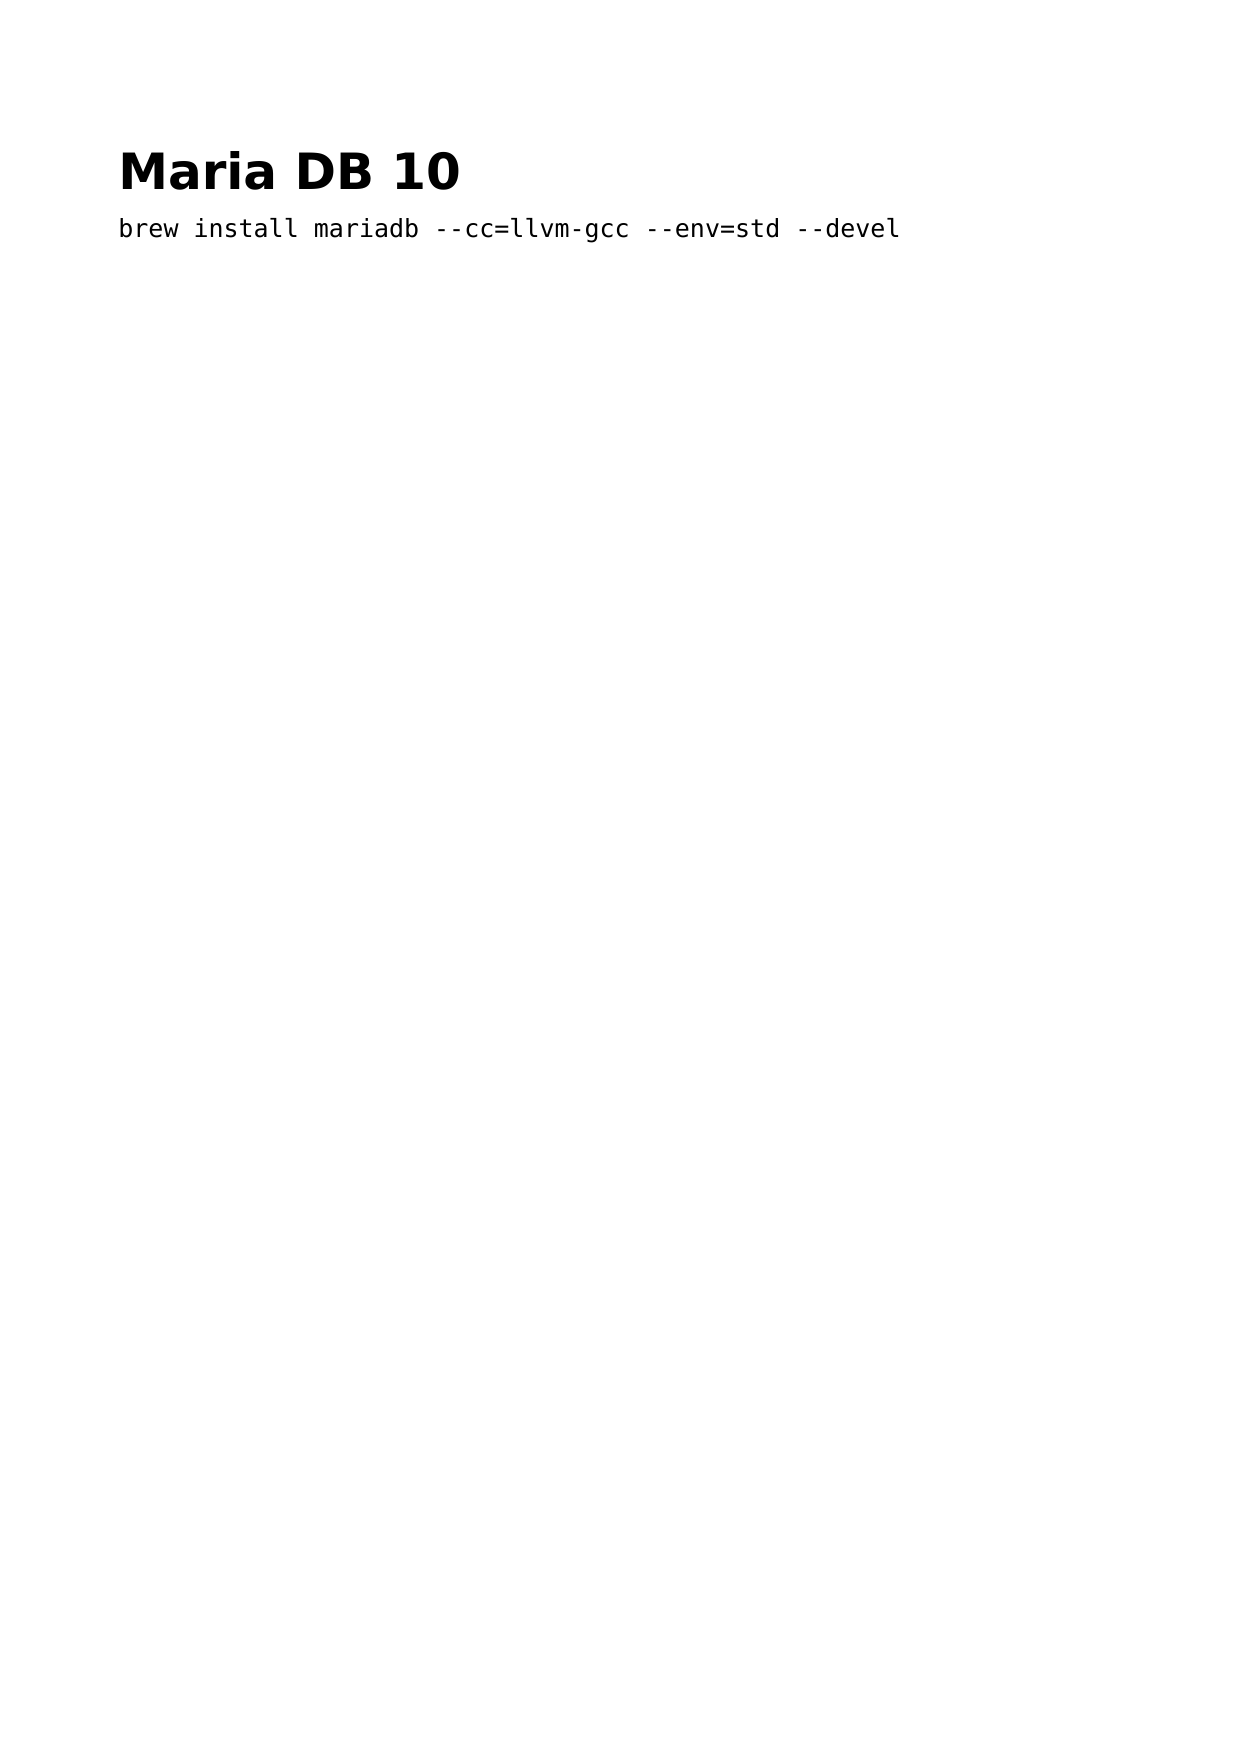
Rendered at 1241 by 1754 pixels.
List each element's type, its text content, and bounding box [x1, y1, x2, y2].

text brew install mariadb --cc=llvm-gcc --env=std --devel [118, 214, 1122, 243]
subtitle Maria DB 10 [118, 143, 1122, 201]
